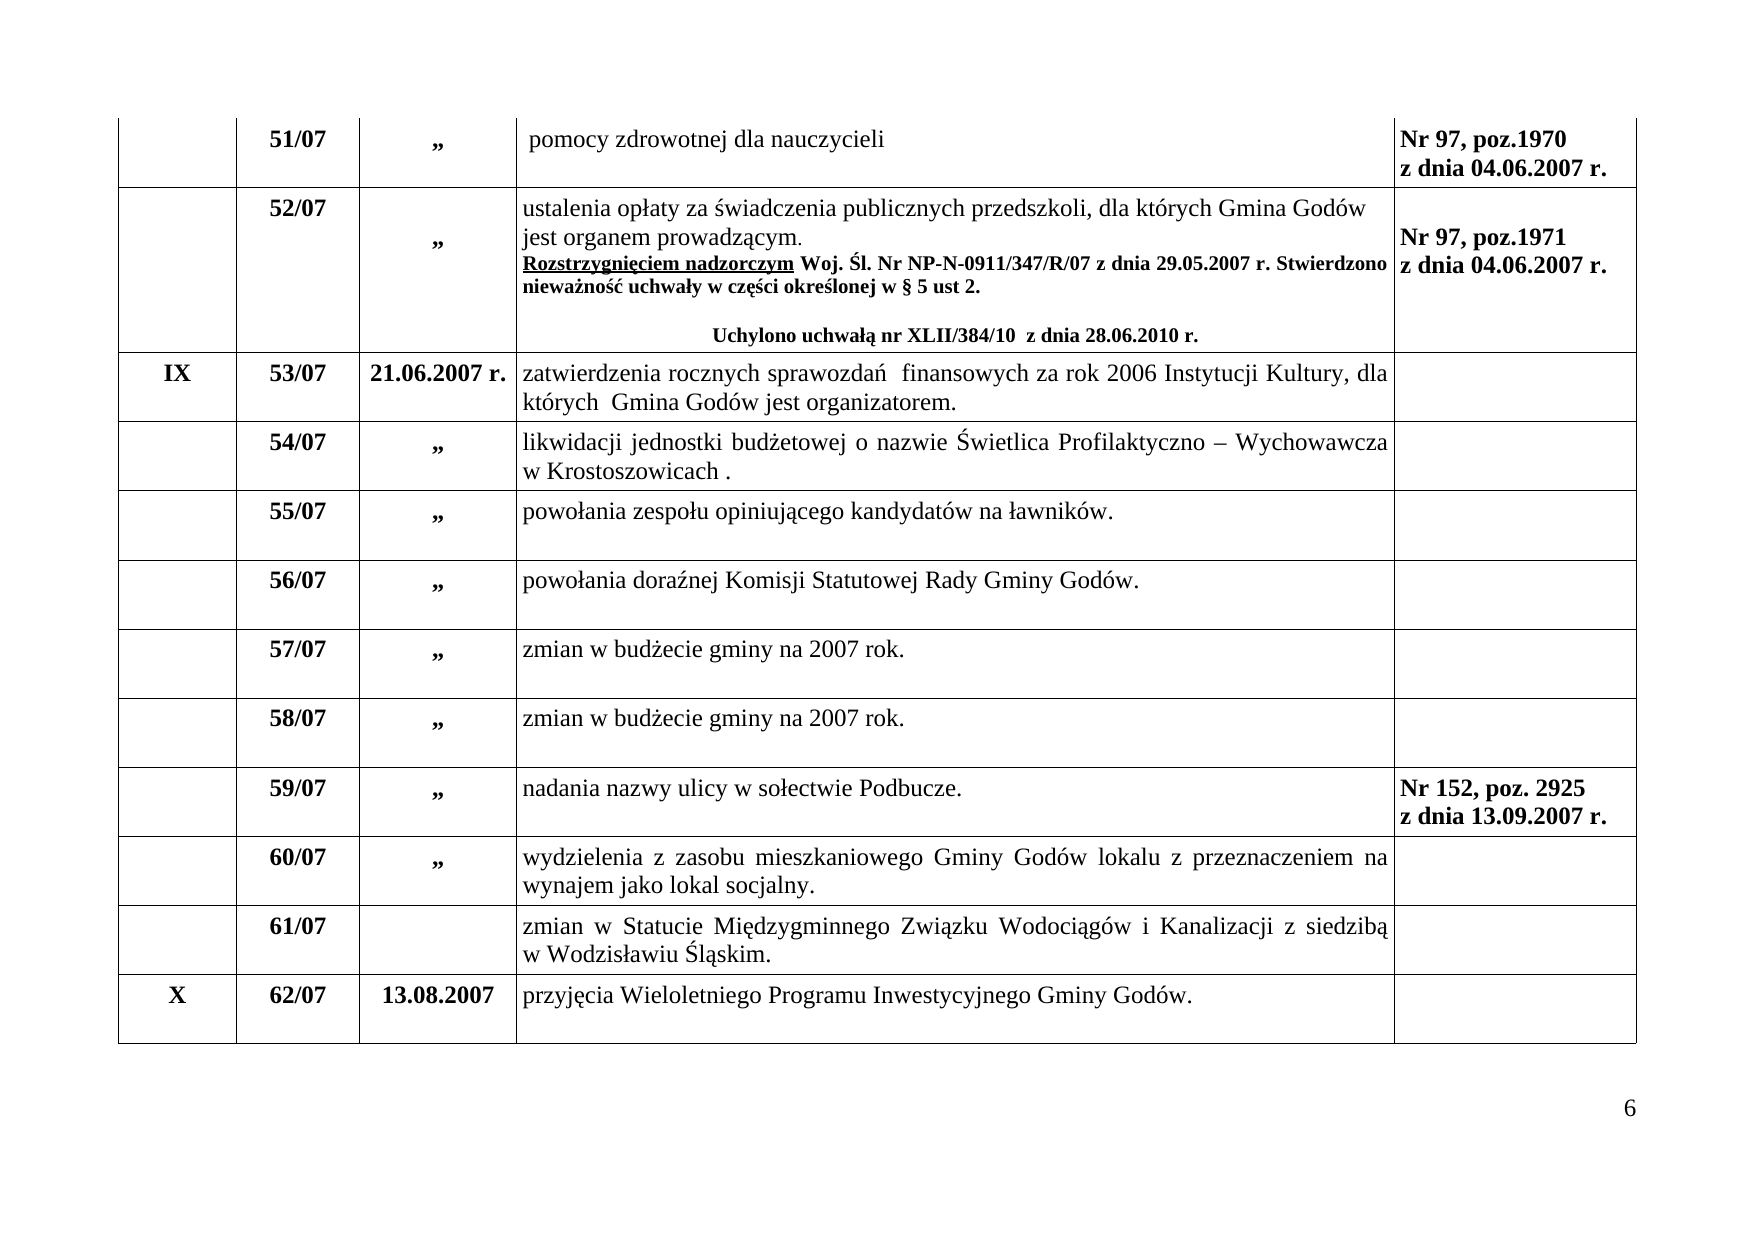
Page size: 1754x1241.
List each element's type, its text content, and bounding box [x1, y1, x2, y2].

table_cell [1395, 906, 1636, 974]
table_cell 62/07 [237, 975, 359, 1043]
table_cell [119, 837, 236, 905]
table_cell „ [360, 118, 516, 187]
table_cell zmian w budżecie gminy na 2007 rok. [517, 699, 1394, 767]
table_cell IX [119, 353, 236, 421]
table_cell powołania zespołu opiniującego kandydatów na ławników. [517, 491, 1394, 560]
table_cell [119, 118, 236, 187]
table_cell „ [360, 491, 516, 560]
table_cell „ [360, 561, 516, 629]
table_cell 13.08.2007 [360, 975, 516, 1043]
table_cell pomocy zdrowotnej dla nauczycieli [517, 118, 1394, 187]
table_cell „ [360, 699, 516, 767]
table_cell Nr 97, poz.1970 z dnia 04.06.2007 r. [1395, 118, 1636, 187]
table_cell X [119, 975, 236, 1043]
table_cell 55/07 [237, 491, 359, 560]
table_cell 59/07 [237, 768, 359, 836]
table_cell [1395, 975, 1636, 1043]
table_cell zatwierdzenia rocznych sprawozdań finansowych za rok 2006 Instytucji Kultury, dla których Gmina Godów jest organizatorem. [517, 353, 1394, 421]
table_cell zmian w Statucie Międzygminnego Związku Wodociągów i Kanalizacji z siedzibą w Wodzisławiu Śląskim. [517, 906, 1394, 974]
table_cell 51/07 [237, 118, 359, 187]
table_cell „ [360, 188, 516, 352]
table_cell [119, 491, 236, 560]
table_cell „ [360, 630, 516, 698]
table_cell [1395, 353, 1636, 421]
table_cell [119, 422, 236, 490]
table_cell [119, 768, 236, 836]
table_cell 61/07 [237, 906, 359, 974]
table_cell [119, 630, 236, 698]
table_cell ustalenia opłaty za świadczenia publicznych przedszkoli, dla których Gmina Godów jest organem prowadzącym. Rozstrzygnięciem nadzorczym Woj. Śl. Nr NP-N-0911/347/R/07 z dnia 29.05.2007 r. Stwierdzono nieważność uchwały w części określonej w § 5 ust 2. Uchylono uchwałą nr XLII/384/10 z dnia 28.06.2010 r. [517, 188, 1394, 352]
table_cell [119, 188, 236, 352]
table_cell powołania doraźnej Komisji Statutowej Rady Gminy Godów. [517, 561, 1394, 629]
table_cell zmian w budżecie gminy na 2007 rok. [517, 630, 1394, 698]
table_cell likwidacji jednostki budżetowej o nazwie Świetlica Profilaktyczno – Wychowawcza w Krostoszowicach . [517, 422, 1394, 490]
table_cell [1395, 561, 1636, 629]
table_cell przyjęcia Wieloletniego Programu Inwestycyjnego Gminy Godów. [517, 975, 1394, 1043]
table_cell Nr 152, poz. 2925 z dnia 13.09.2007 r. [1395, 768, 1636, 836]
table_cell „ [360, 768, 516, 836]
table_cell 56/07 [237, 561, 359, 629]
table_cell wydzielenia z zasobu mieszkaniowego Gminy Godów lokalu z przeznaczeniem na wynajem jako lokal socjalny. [517, 837, 1394, 905]
table_cell 57/07 [237, 630, 359, 698]
table_cell Nr 97, poz.1971 z dnia 04.06.2007 r. [1395, 188, 1636, 352]
table_cell „ [360, 422, 516, 490]
table_cell [1395, 422, 1636, 490]
table_cell nadania nazwy ulicy w sołectwie Podbucze. [517, 768, 1394, 836]
table_cell [1395, 837, 1636, 905]
table_cell „ [360, 837, 516, 905]
table_cell [119, 561, 236, 629]
table_cell 54/07 [237, 422, 359, 490]
table_cell [119, 699, 236, 767]
table_cell [1395, 699, 1636, 767]
table_cell 21.06.2007 r. [360, 353, 516, 421]
table_cell 52/07 [237, 188, 359, 352]
table_cell [360, 906, 516, 974]
table_cell [119, 906, 236, 974]
table_cell [1395, 630, 1636, 698]
table_cell 53/07 [237, 353, 359, 421]
table_cell [1395, 491, 1636, 560]
table_cell 60/07 [237, 837, 359, 905]
table_cell 58/07 [237, 699, 359, 767]
